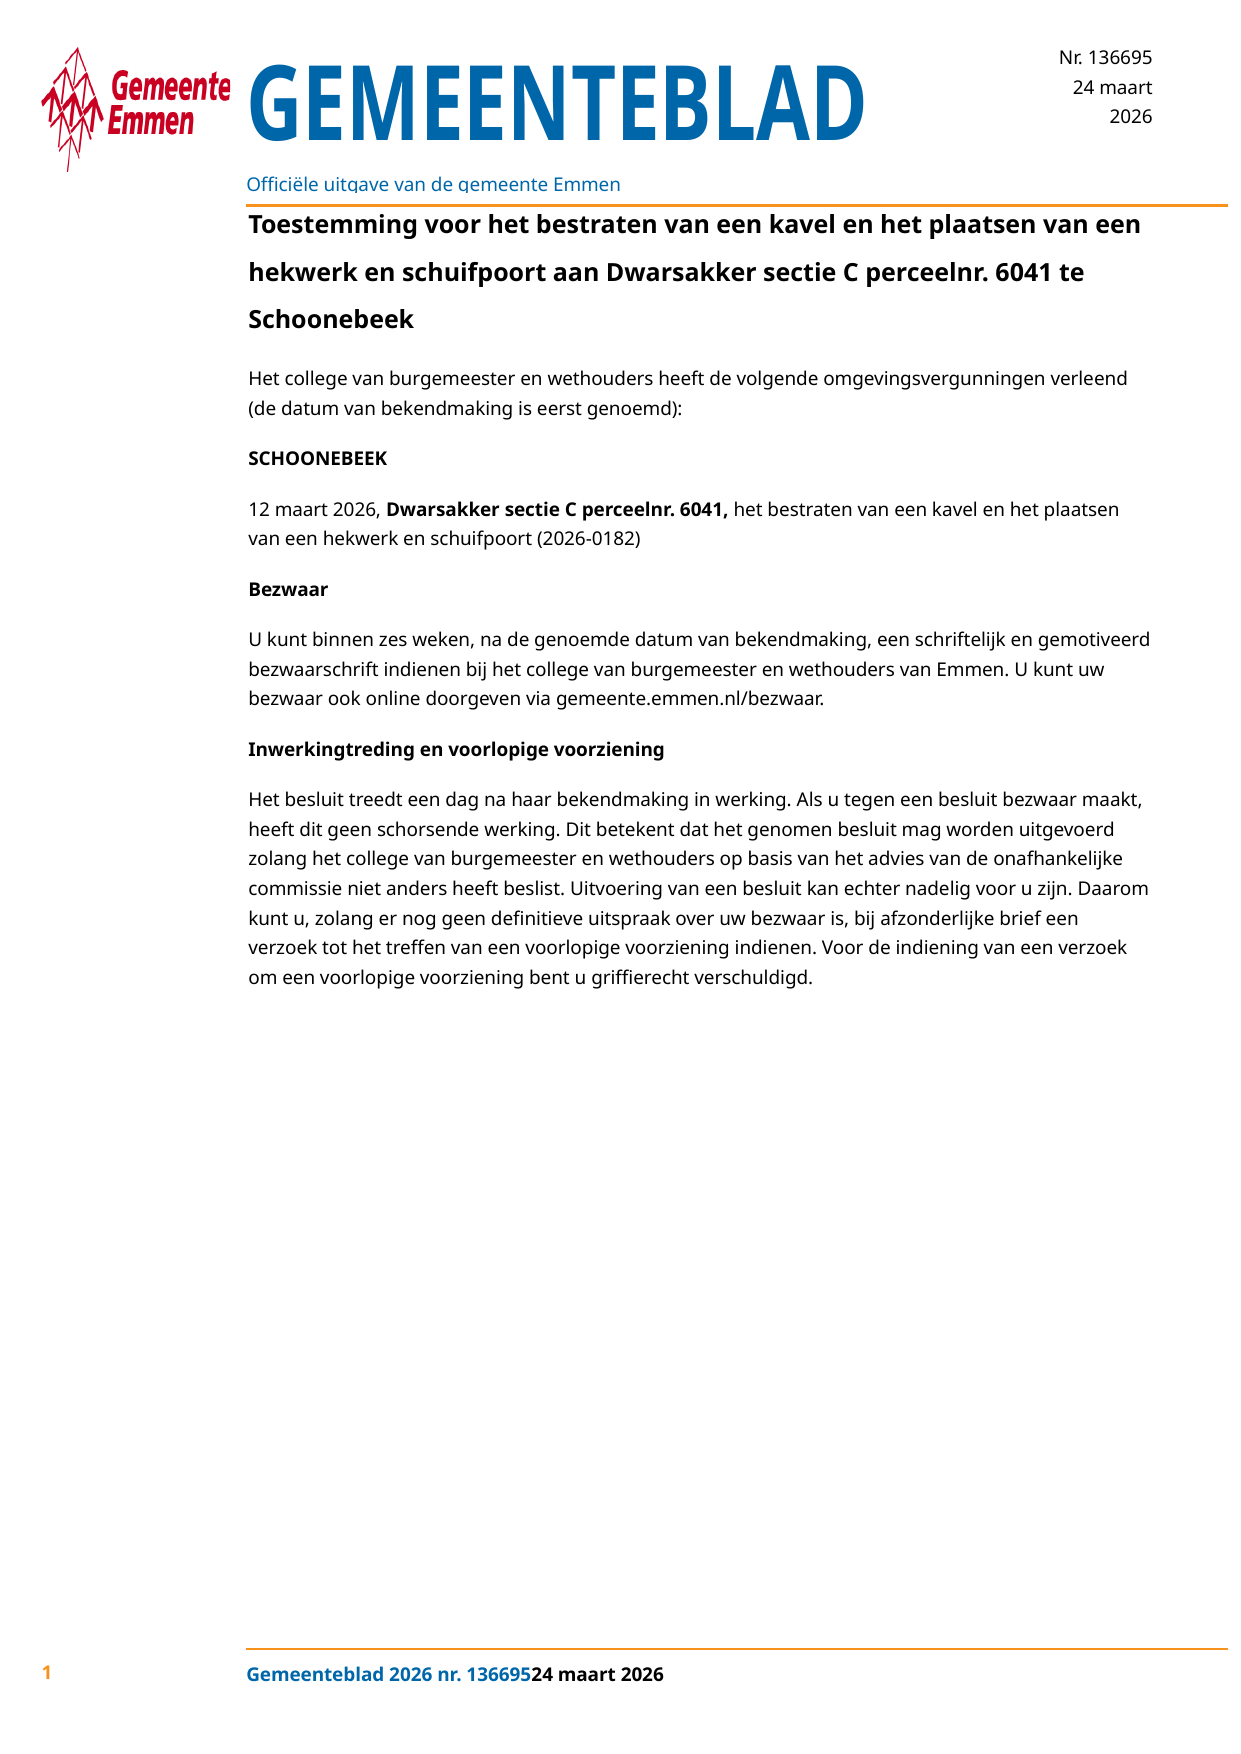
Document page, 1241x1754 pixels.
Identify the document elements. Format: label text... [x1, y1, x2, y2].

text U kunt binnen zes weken, na de genoemde datum van bekendmaking, een schriftelijk en gemotiveerd bezwaarschrift indienen bij het college van burgemeester en wethouders van Emmen. U kunt uw bezwaar ook online doorgeven via gemeente.emmen.nl/bezwaar. [248, 626, 1152, 711]
text Het college van burgemeester en wethouders heeft de volgende omgevingsvergunningen verleend (de datum van bekendmaking is eerst genoemd): [248, 366, 1152, 421]
text SCHOONEBEEK [248, 446, 1152, 471]
text 12 maart 2026, Dwarsakker sectie C perceelnr. 6041, het bestraten van een kavel en het plaatsen van een hekwerk en schuifpoort (2026-0182) [248, 496, 1152, 551]
text Het besluit treedt een dag na haar bekendmaking in werking. Als u tegen een besluit bezwaar maakt, heeft dit geen schorsende werking. Dit betekent dat het genomen besluit mag worden uitgevoerd zolang het college van burgemeester en wethouders op basis van het advies van de onafhankelijke commissie niet anders heeft beslist. Uitvoering van een besluit kan echter nadelig voor u zijn. Daarom kunt u, zolang er nog geen definitieve uitspraak over uw bezwaar is, bij afzonderlijke brief een verzoek tot het treffen van een voorlopige voorziening indienen. Voor de indiening van een verzoek om een voorlopige voorziening bent u griffierecht verschuldigd. [248, 786, 1152, 989]
text Bezwaar [248, 576, 1152, 602]
text Inwerkingtreding en voorlopige voorziening [248, 736, 1152, 762]
text Toestemming voor het bestraten van een kavel en het plaatsen van een hekwerk en schuifpoort aan Dwarsakker sectie C perceelnr. 6041 te Schoonebeek [248, 207, 1152, 336]
picture [41, 47, 231, 172]
